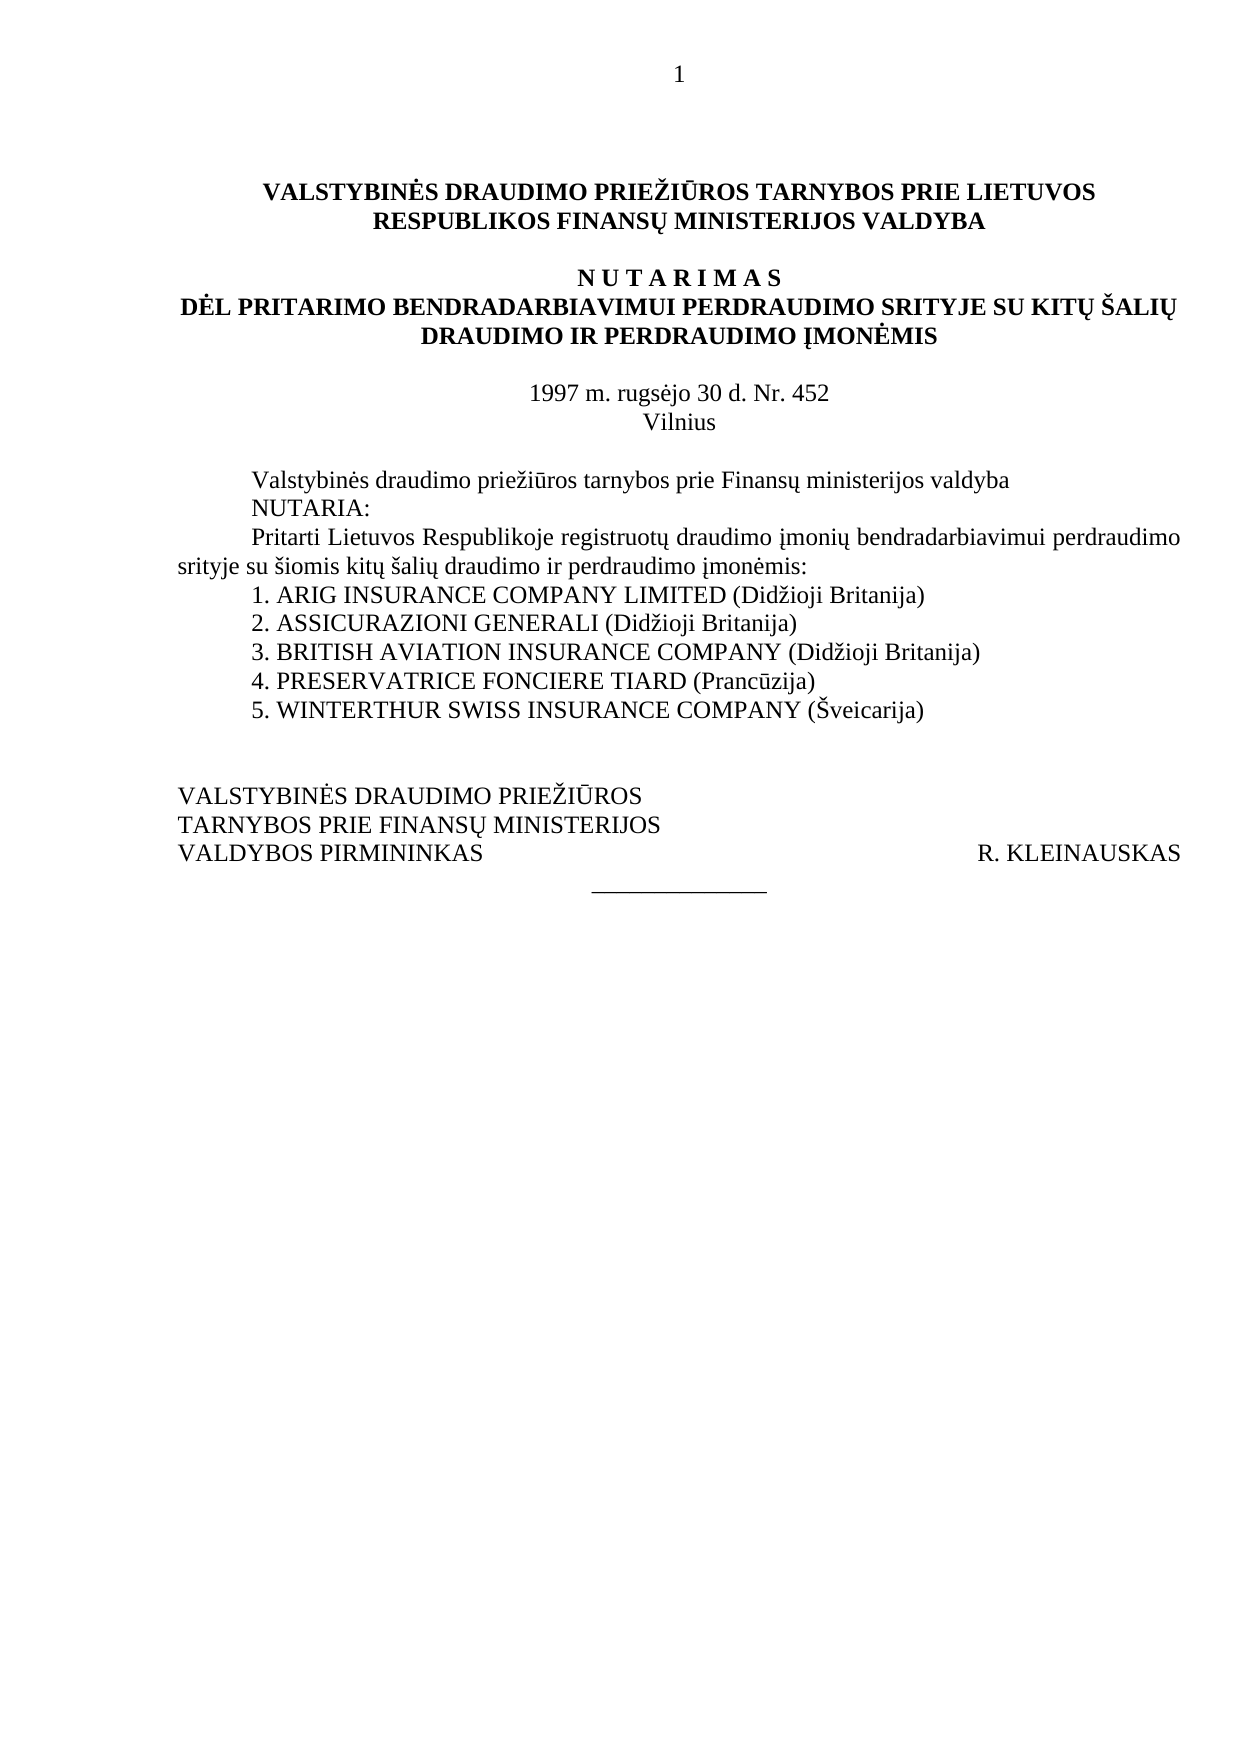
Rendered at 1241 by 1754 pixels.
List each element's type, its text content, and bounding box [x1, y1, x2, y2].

text Valstybinės draudimo priežiūros tarnybos prie Finansų ministerijos valdyba [177, 465, 1181, 493]
text valdybos pirmininkas R. Kleinauskas [177, 838, 1181, 867]
text Vilnius [177, 407, 1181, 436]
text 1. ARIG INSURANCE COMPANY LIMITED (Didžioji Britanija) [177, 580, 1181, 608]
text 4. PRESERVATRICE FONCIERE TIARD (Prancūzija) [177, 666, 1181, 695]
text 5. WINTERTHUR SWISS INSURANCE COMPANY (Šveicarija) [177, 695, 1181, 723]
text tarnybos prie Finansų ministerijos [177, 810, 1181, 838]
text 3. BRITISH AVIATION INSURANCE COMPANY (Didžioji Britanija) [177, 637, 1181, 666]
text Pritarti Lietuvos Respublikoje registruotų draudimo įmonių bendradarbiavimui perdraudimo srityje su šiomis kitų šalių draudimo ir perdraudimo įmonėmis: [177, 522, 1181, 580]
text Valstybinės draudimo priežiūros [177, 781, 1181, 810]
text ______________ [177, 867, 1181, 896]
text N U T A R I M A S [177, 263, 1181, 292]
text 2. ASSICURAZIONI GENERALI (Didžioji Britanija) [177, 608, 1181, 637]
text DĖL PRITARIMO BENDRADARBIAVIMUI PERDRAUDIMO SRITYJE SU KITŲ ŠALIŲ DRAUDIMO IR PERDRAUDIMO ĮMONĖMIS [177, 292, 1181, 350]
text 1997 m. rugsėjo 30 d. Nr. 452 [177, 378, 1181, 407]
text NUTARIA: [177, 493, 1181, 522]
text VALSTYBINĖS DRAUDIMO PRIEŽIŪROS TARNYBOS PRIE LIETUVOS RESPUBLIKOS FINANSŲ MINISTERIJOS VALDYBA [177, 177, 1181, 235]
